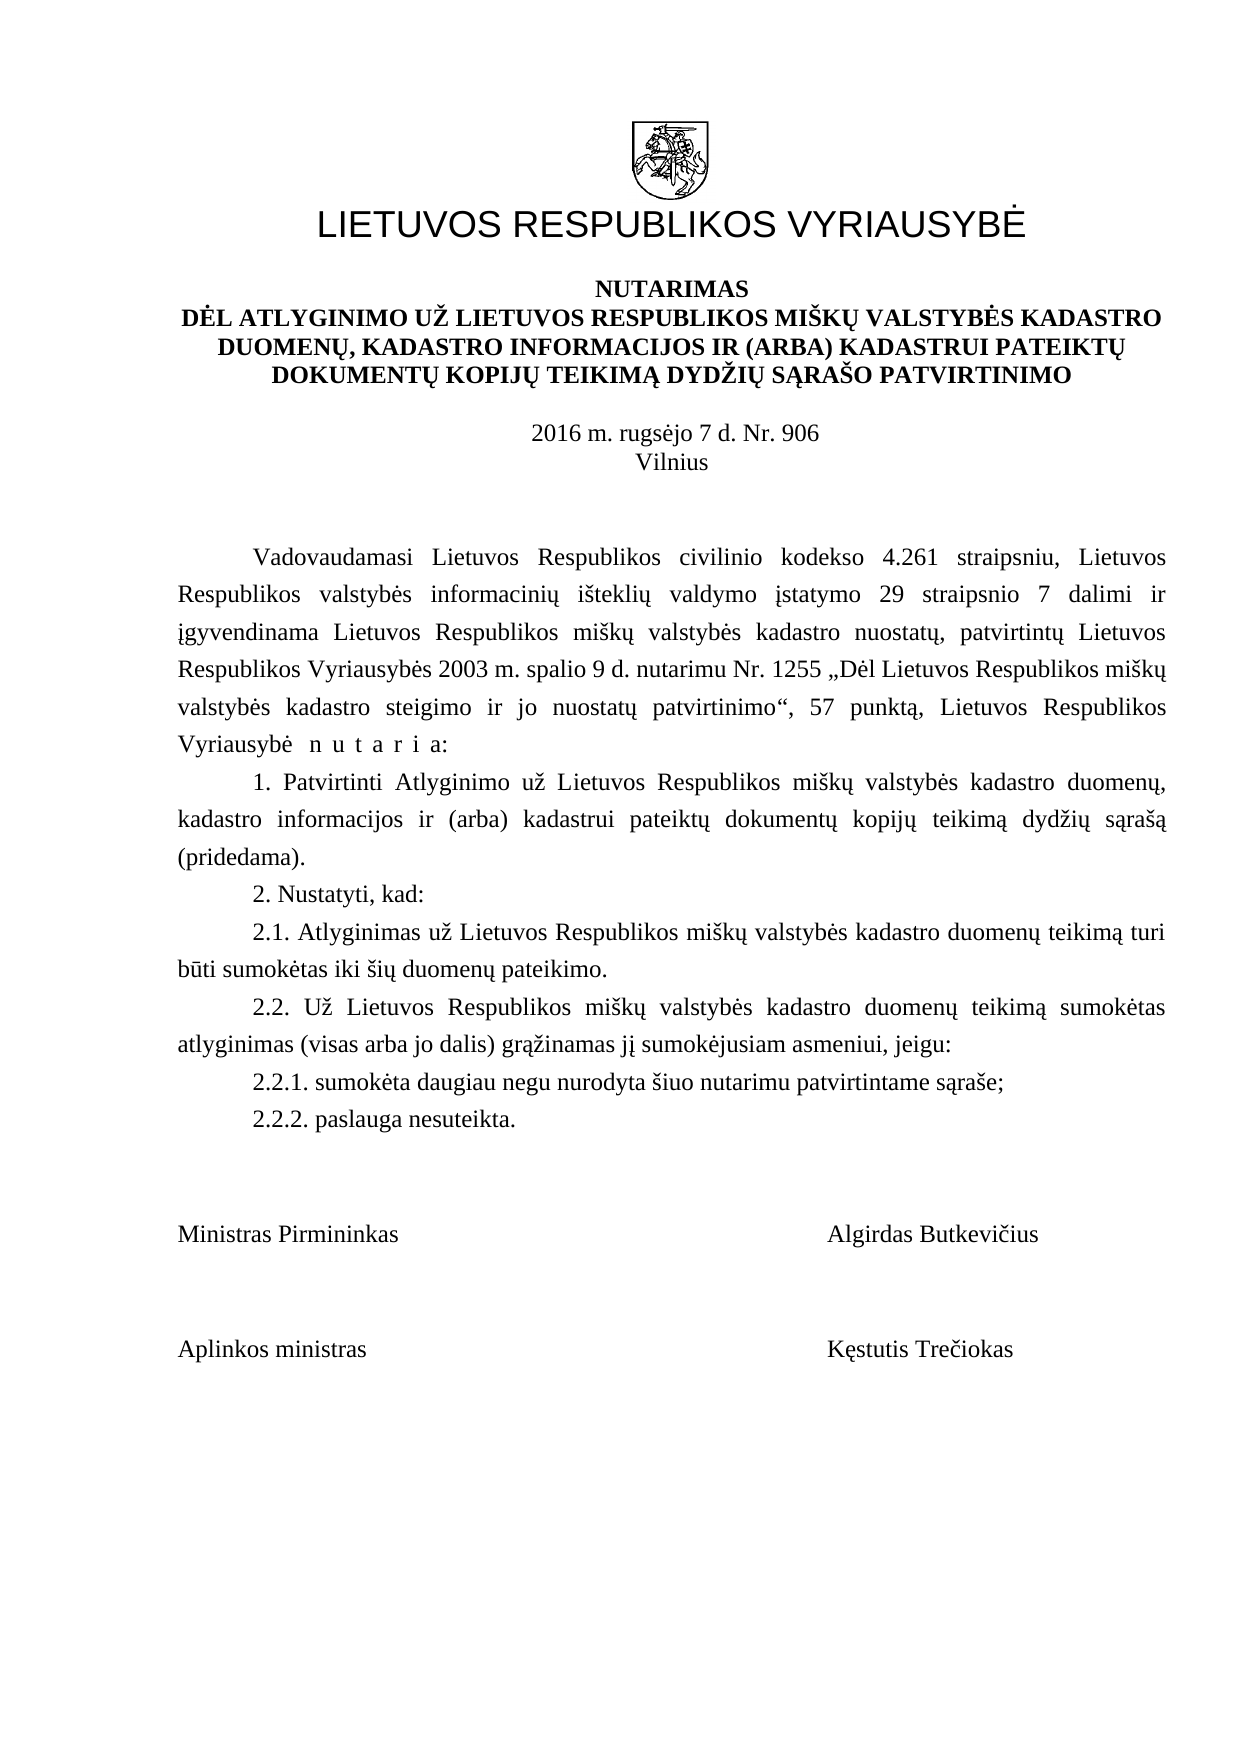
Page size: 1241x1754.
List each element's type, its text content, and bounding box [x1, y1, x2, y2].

text Vilnius [177, 447, 1166, 476]
text Aplinkos ministras Kęstutis Trečiokas [177, 1334, 1166, 1363]
text 2016 m. rugsėjo 7 d. Nr. 906 [177, 418, 1166, 447]
text 2.2. Už Lietuvos Respublikos miškų valstybės kadastro duomenų teikimą sumokėtas atlyginimas (visas arba jo dalis) grąžinamas jį sumokėjusiam asmeniui, jeigu: [177, 983, 1166, 1058]
text nutarimas [177, 274, 1166, 303]
text Lietuvos Respublikos Vyriausybė [177, 202, 1166, 246]
text Ministras Pirmininkas Algirdas Butkevičius [177, 1219, 1166, 1248]
text 1. Patvirtinti Atlyginimo už Lietuvos Respublikos miškų valstybės kadastro duomenų, kadastro informacijos ir (arba) kadastrui pateiktų dokumentų kopijų teikimą dydžių sąrašą (pridedama). [177, 758, 1166, 871]
text 2. Nustatyti, kad: [177, 871, 1166, 908]
text 2.2.1. sumokėta daugiau negu nurodyta šiuo nutarimu patvirtintame sąraše; [177, 1058, 1166, 1096]
text Vadovaudamasi Lietuvos Respublikos civilinio kodekso 4.261 straipsniu, Lietuvos Respublikos valstybės informacinių išteklių valdymo įstatymo 29 straipsnio 7 dalimi ir įgyvendinama Lietuvos Respublikos miškų valstybės kadastro nuostatų, patvirtintų Lietuvos Respublikos Vyriausybės 2003 m. spalio 9 d. nutarimu Nr. 1255 „Dėl Lietuvos Respublikos miškų valstybės kadastro steigimo ir jo nuostatų patvirtinimo“, 57 punktą, Lietuvos Respublikos Vyriausybė nutaria: [177, 533, 1166, 758]
text 2.2.2. paslauga nesuteikta. [177, 1096, 1166, 1133]
text DĖL ATLYGINIMO UŽ LIETUVOS RESPUBLIKOS MIŠKŲ VALSTYBĖS KADASTRO DUOMENŲ, KADASTRO INFORMACIJOS IR (ARBA) KADASTRUI PATEIKTŲ DOKUMENTŲ KOPIJŲ TEIKIMĄ DYDŽIŲ SĄRAŠO PATVIRTINIMO [177, 303, 1166, 389]
text 2.1. Atlyginimas už Lietuvos Respublikos miškų valstybės kadastro duomenų teikimą turi būti sumokėtas iki šių duomenų pateikimo. [177, 908, 1166, 983]
